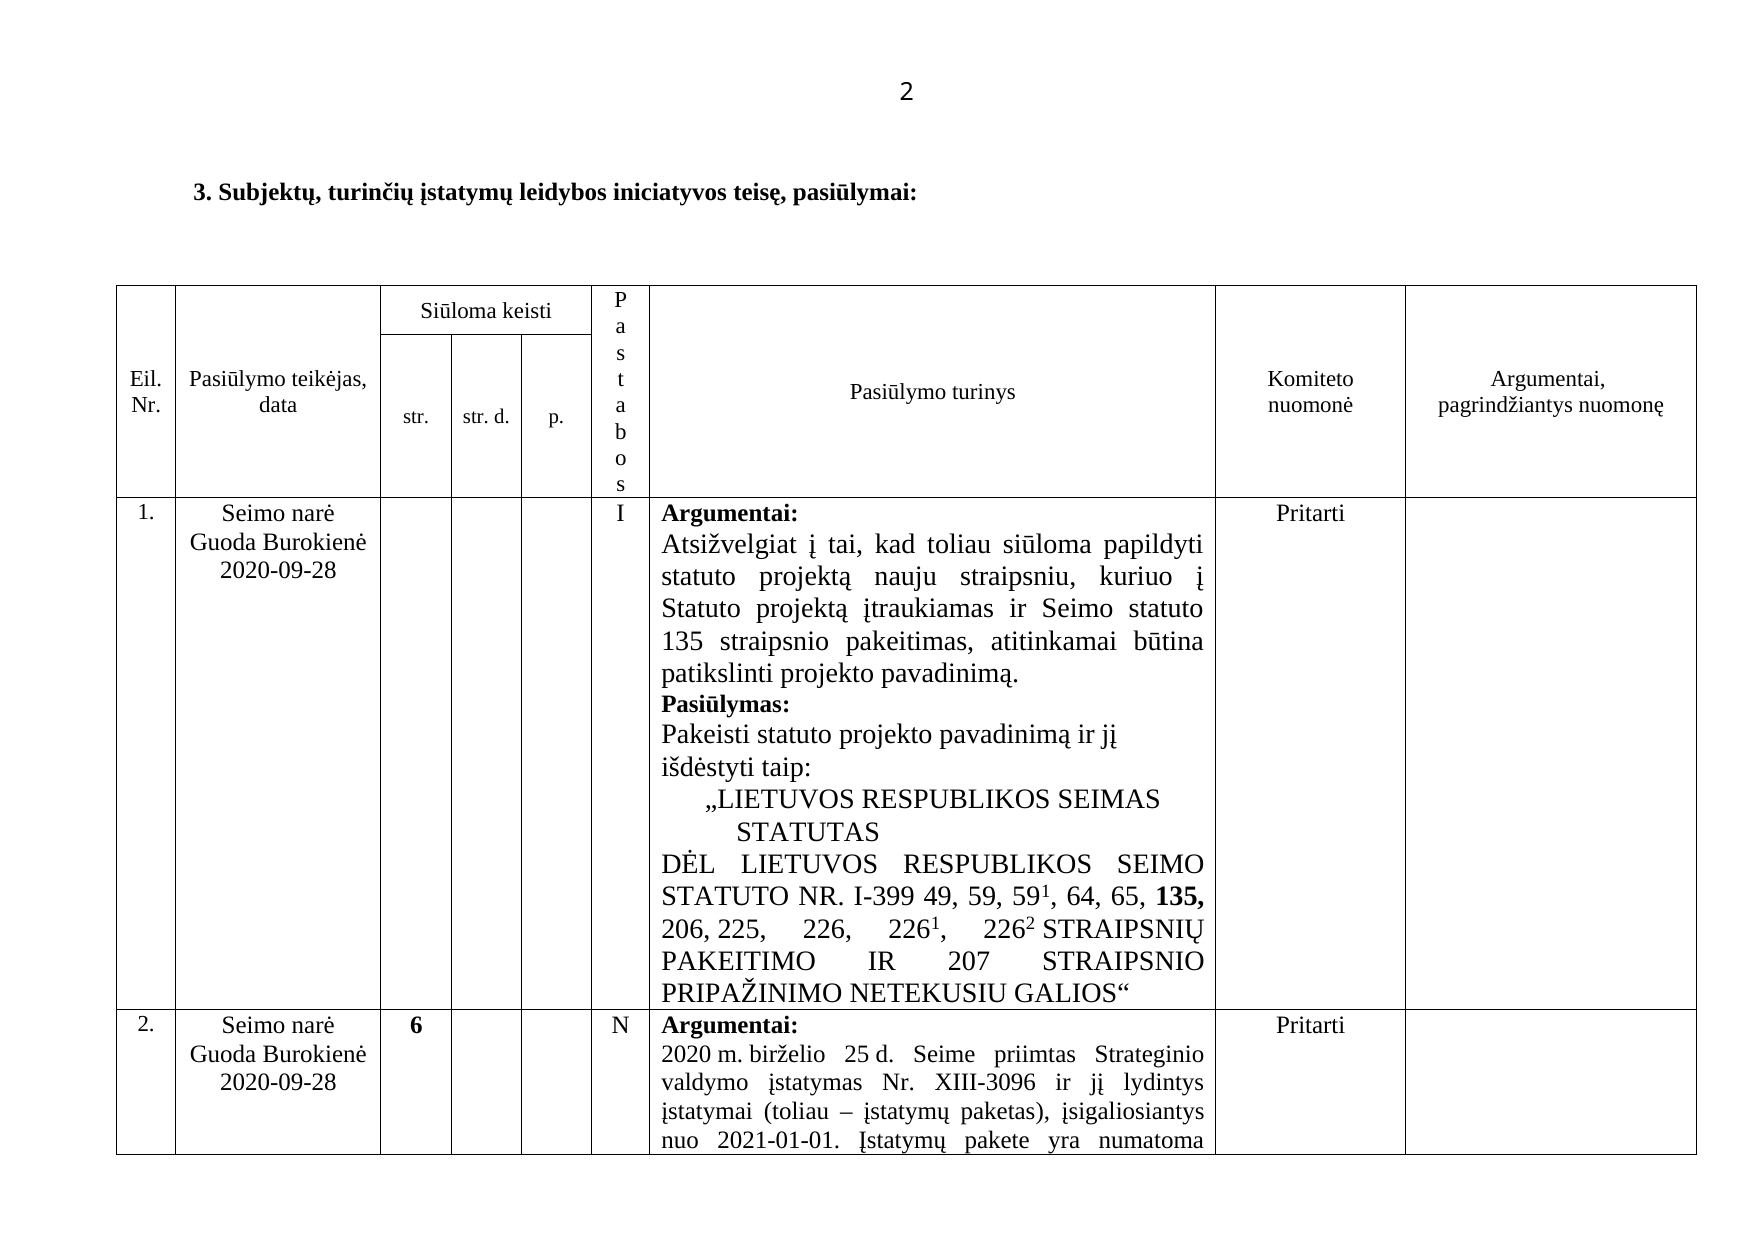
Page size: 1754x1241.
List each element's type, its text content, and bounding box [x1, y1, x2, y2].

table_cell I [592, 498, 649, 1009]
table_cell Seimo narė Guoda Burokienė 2020-09-28 [176, 1010, 380, 1154]
table_cell [522, 498, 591, 1009]
table_header Argumentai, pagrindžiantys nuomonę [1406, 286, 1696, 497]
table_header Eil. Nr. [117, 286, 175, 497]
table_header Pastabos [592, 286, 649, 497]
table_cell str. d. [452, 335, 521, 497]
table_cell str. [381, 335, 451, 497]
table_header Pasiūlymo turinys [650, 286, 1215, 497]
table_cell p. [522, 335, 591, 497]
table_cell [1406, 1010, 1696, 1154]
table_cell Argumentai: 2020 m. birželio 25 d. Seime priimtas Strateginio valdymo įstatymas Nr. XIII-3096 ir jį lydintys įstatymai (toliau – įstatymų paketas), įsigaliosiantys nuo 2021-01-01. Įstatymų pakete yra numatoma [650, 1010, 1215, 1154]
table_cell [381, 498, 451, 1009]
table_header Pasiūlymo teikėjas, data [176, 286, 380, 497]
table_cell 6 [381, 1010, 451, 1154]
table_cell 2. [117, 1010, 175, 1154]
table_header Komiteto nuomonė [1216, 286, 1405, 497]
table_cell 1. [117, 498, 175, 1009]
table_cell [1406, 498, 1696, 1009]
table_cell [452, 1010, 521, 1154]
table_cell [452, 498, 521, 1009]
table_cell Pritarti [1216, 498, 1405, 1009]
table_cell Argumentai: Atsižvelgiat į tai, kad toliau siūloma papildyti statuto projektą nauju straipsniu, kuriuo į Statuto projektą įtraukiamas ir Seimo statuto 135 straipsnio pakeitimas, atitinkamai būtina patikslinti projekto pavadinimą. Pasiūlymas: Pakeisti statuto projekto pavadinimą ir jį išdėstyti taip: „LIETUVOS RESPUBLIKOS SEIMAS STATUTAS DĖL LIETUVOS RESPUBLIKOS SEIMO STATUTO NR. I-399 49, 59, 591, 64, 65, 135, 206, 225, 226, 2261, 2262 STRAIPSNIŲ PAKEITIMO IR 207 STRAIPSNIO PRIPAŽINIMO NETEKUSIU GALIOS“ [650, 498, 1215, 1009]
table_header Siūloma keisti [381, 286, 591, 334]
table_cell Seimo narė Guoda Burokienė 2020-09-28 [176, 498, 380, 1009]
table_cell [522, 1010, 591, 1154]
text 3. Subjektų, turinčių įstatymų leidybos iniciatyvos teisę, pasiūlymai: [118, 177, 1695, 206]
table_cell N [592, 1010, 649, 1154]
table_cell Pritarti [1216, 1010, 1405, 1154]
